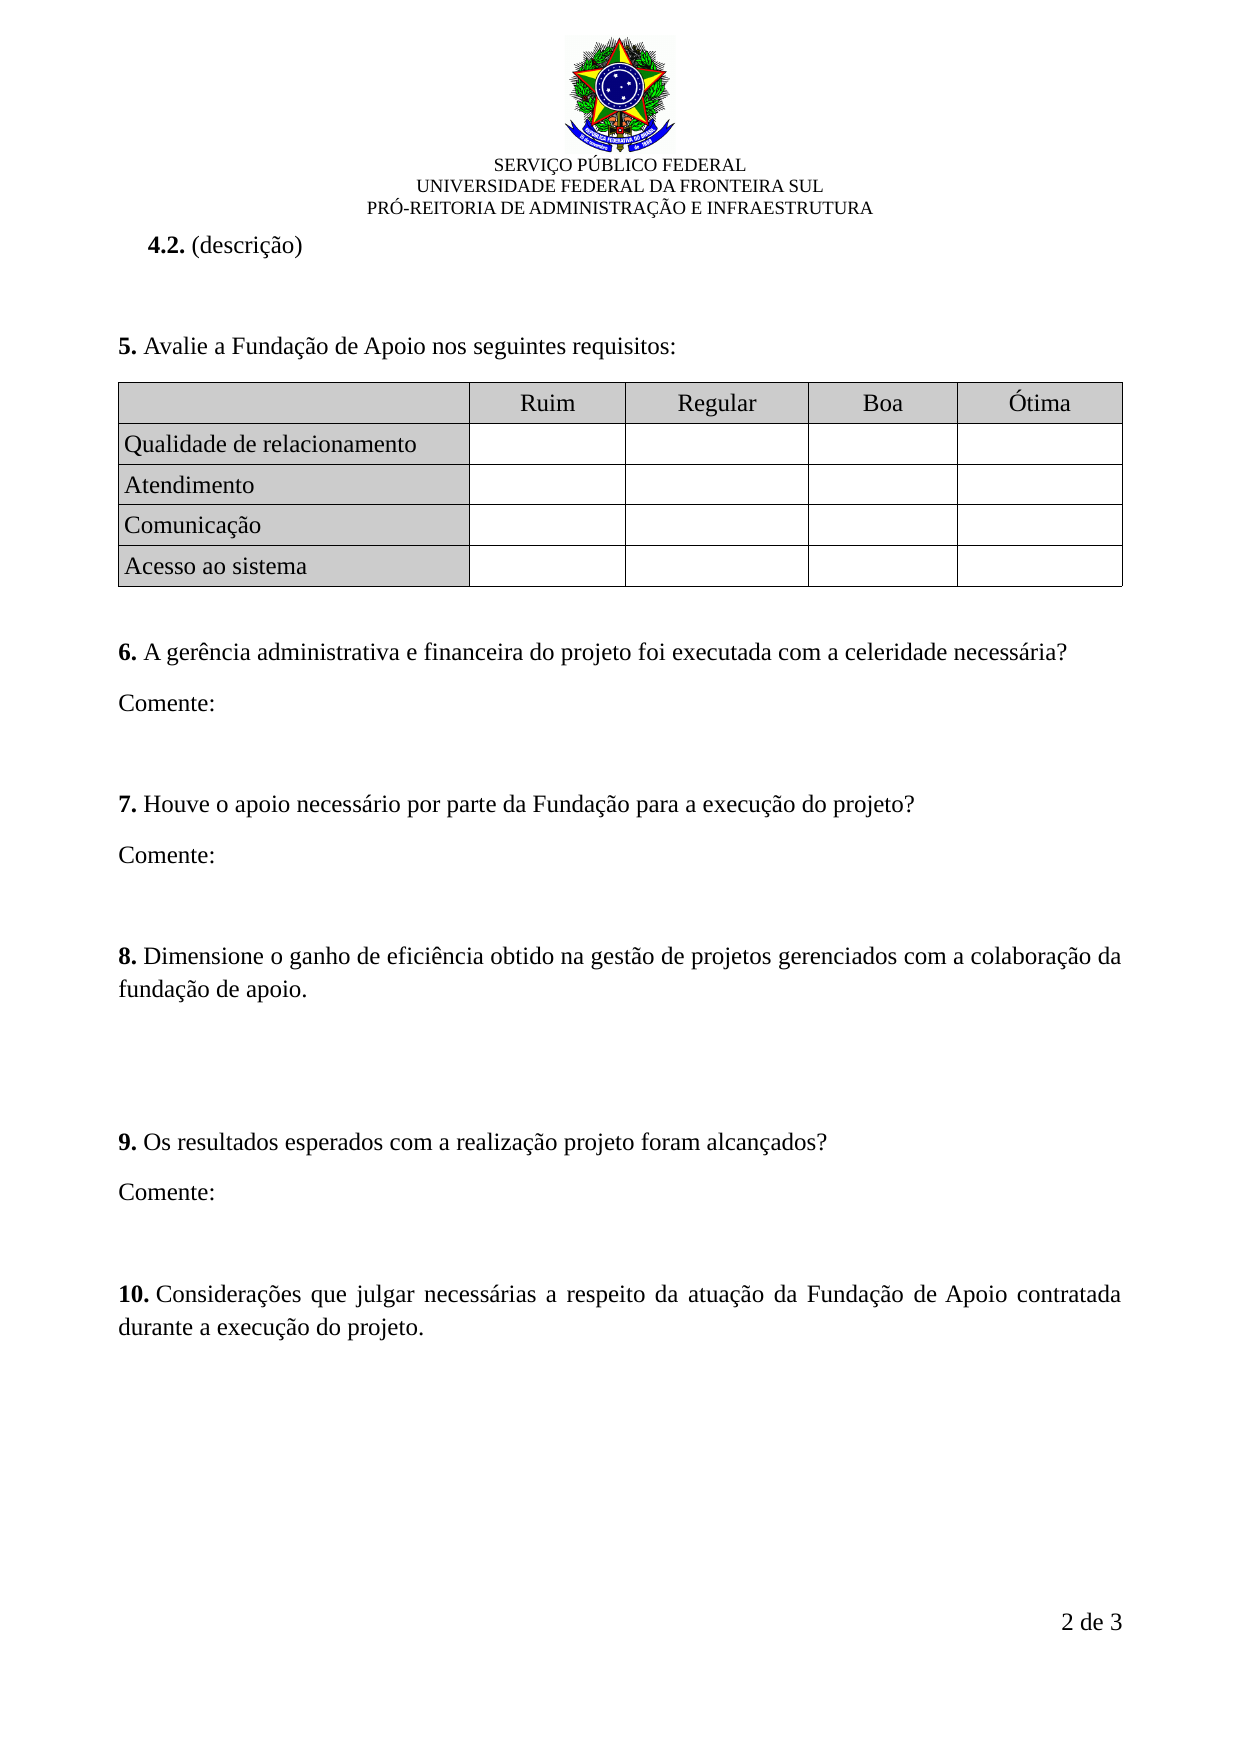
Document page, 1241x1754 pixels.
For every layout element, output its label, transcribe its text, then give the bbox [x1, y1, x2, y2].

list (descrição) [148, 230, 1122, 259]
table_cell Atendimento [119, 465, 469, 504]
list Dimensione o ganho de eficiência obtido na gestão de projetos gerenciados com a colaboração da fundação de apoio. [118, 941, 1122, 1003]
picture [564, 35, 676, 154]
table_cell [626, 424, 808, 464]
table_cell Acesso ao sistema [119, 546, 469, 586]
table_header Ótima [958, 383, 1122, 423]
text Comente: [118, 1177, 1122, 1206]
table_cell [470, 546, 625, 586]
table_cell [626, 505, 808, 545]
table_cell [626, 546, 808, 586]
list A gerência administrativa e financeira do projeto foi executada com a celeridade necessária? [118, 637, 1122, 666]
table_cell [809, 465, 957, 504]
table_cell [958, 465, 1122, 504]
table_cell [809, 546, 957, 586]
table_header Ruim [470, 383, 625, 423]
table_cell [626, 465, 808, 504]
text Comente: [118, 688, 1122, 717]
list Avalie a Fundação de Apoio nos seguintes requisitos: [118, 331, 1122, 360]
list Considerações que julgar necessárias a respeito da atuação da Fundação de Apoio contratada durante a execução do projeto. [118, 1279, 1122, 1341]
table_cell [958, 505, 1122, 545]
table_cell [470, 465, 625, 504]
table_cell Qualidade de relacionamento [119, 424, 469, 464]
table_cell Comunicação [119, 505, 469, 545]
table_cell [809, 424, 957, 464]
table_header Boa [809, 383, 957, 423]
text Comente: [118, 840, 1122, 869]
table_cell [809, 505, 957, 545]
table_cell [470, 505, 625, 545]
list Os resultados esperados com a realização projeto foram alcançados? [118, 1127, 1122, 1155]
table_cell [958, 424, 1122, 464]
table_cell [958, 546, 1122, 586]
table_header Regular [626, 383, 808, 423]
list Houve o apoio necessário por parte da Fundação para a execução do projeto? [118, 789, 1122, 818]
table_header [119, 383, 469, 423]
table_cell [470, 424, 625, 464]
